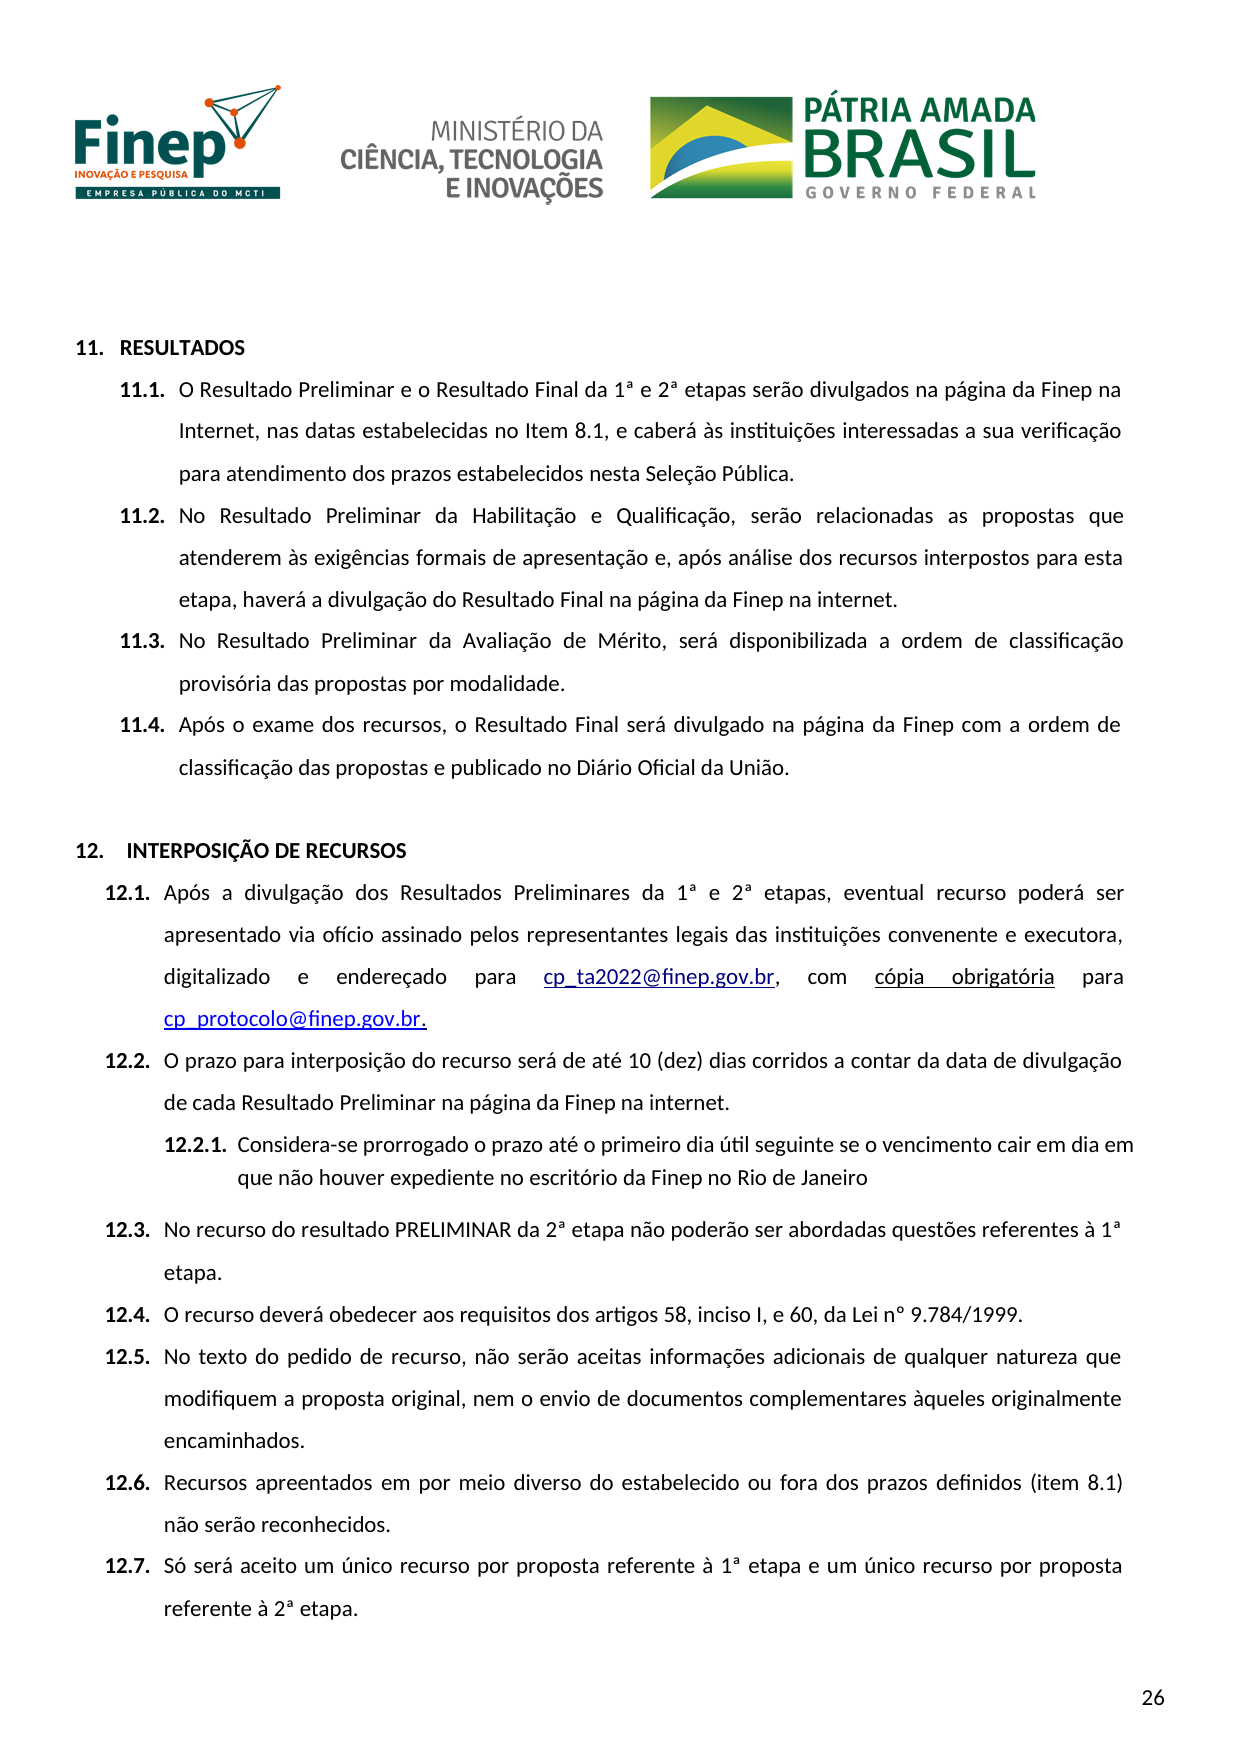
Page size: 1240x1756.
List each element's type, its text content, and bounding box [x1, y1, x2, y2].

list Após a divulgação dos Resultados Preliminares da 1ª e 2ª etapas, eventual recurso poderá ser apresentado via ofício assinado pelos representantes legais das instituições convenente e executora, digitalizado e endereçado para cp_ta2022@finep.gov.br, com cópia obrigatória para cp_protocolo@finep.gov.br. [104, 878, 1124, 1032]
list O prazo para interposição do recurso será de até 10 (dez) dias corridos a contar da data de divulgação de cada Resultado Preliminar na página da Finep na internet. [104, 1047, 1124, 1117]
list Após o exame dos recursos, o Resultado Final será divulgado na página da Finep com a ordem de classificação das propostas e publicado no Diário Oficial da União. [119, 711, 1124, 781]
list No Resultado Preliminar da Habilitação e Qualificação, serão relacionadas as propostas que atenderem às exigências formais de apresentação e, após análise dos recursos interpostos para esta etapa, haverá a divulgação do Resultado Final na página da Finep na internet. [119, 501, 1124, 613]
list RESULTADOS [75, 333, 1210, 361]
list Considera-se prorrogado o prazo até o primeiro dia útil seguinte se o vencimento cair em dia em que não houver expediente no escritório da Finep no Rio de Janeiro [164, 1131, 1137, 1191]
list No Resultado Preliminar da Avaliação de Mérito, será disponibilizada a ordem de classificação provisória das propostas por modalidade. [119, 627, 1124, 697]
list Só será aceito um único recurso por proposta referente à 1ª etapa e um único recurso por proposta referente à 2ª etapa. [104, 1552, 1124, 1622]
list Recursos apreentados em por meio diverso do estabelecido ou fora dos prazos definidos (item 8.1) não serão reconhecidos. [104, 1468, 1124, 1538]
list No recurso do resultado PRELIMINAR da 2ª etapa não poderão ser abordadas questões referentes à 1ª etapa. [104, 1216, 1124, 1286]
list O recurso deverá obedecer aos requisitos dos artigos 58, inciso I, e 60, da Lei nº 9.784/1999. [104, 1300, 1210, 1328]
list No texto do pedido de recurso, não serão aceitas informações adicionais de qualquer natureza que modifiquem a proposta original, nem o envio de documentos complementares àqueles originalmente encaminhados. [104, 1342, 1124, 1454]
list INTERPOSIÇÃO DE RECURSOS [75, 837, 1210, 865]
list O Resultado Preliminar e o Resultado Final da 1ª e 2ª etapas serão divulgados na página da Finep na Internet, nas datas estabelecidas no Item 8.1, e caberá às instituições interessadas a sua verificação para atendimento dos prazos estabelecidos nesta Seleção Pública. [119, 375, 1124, 487]
